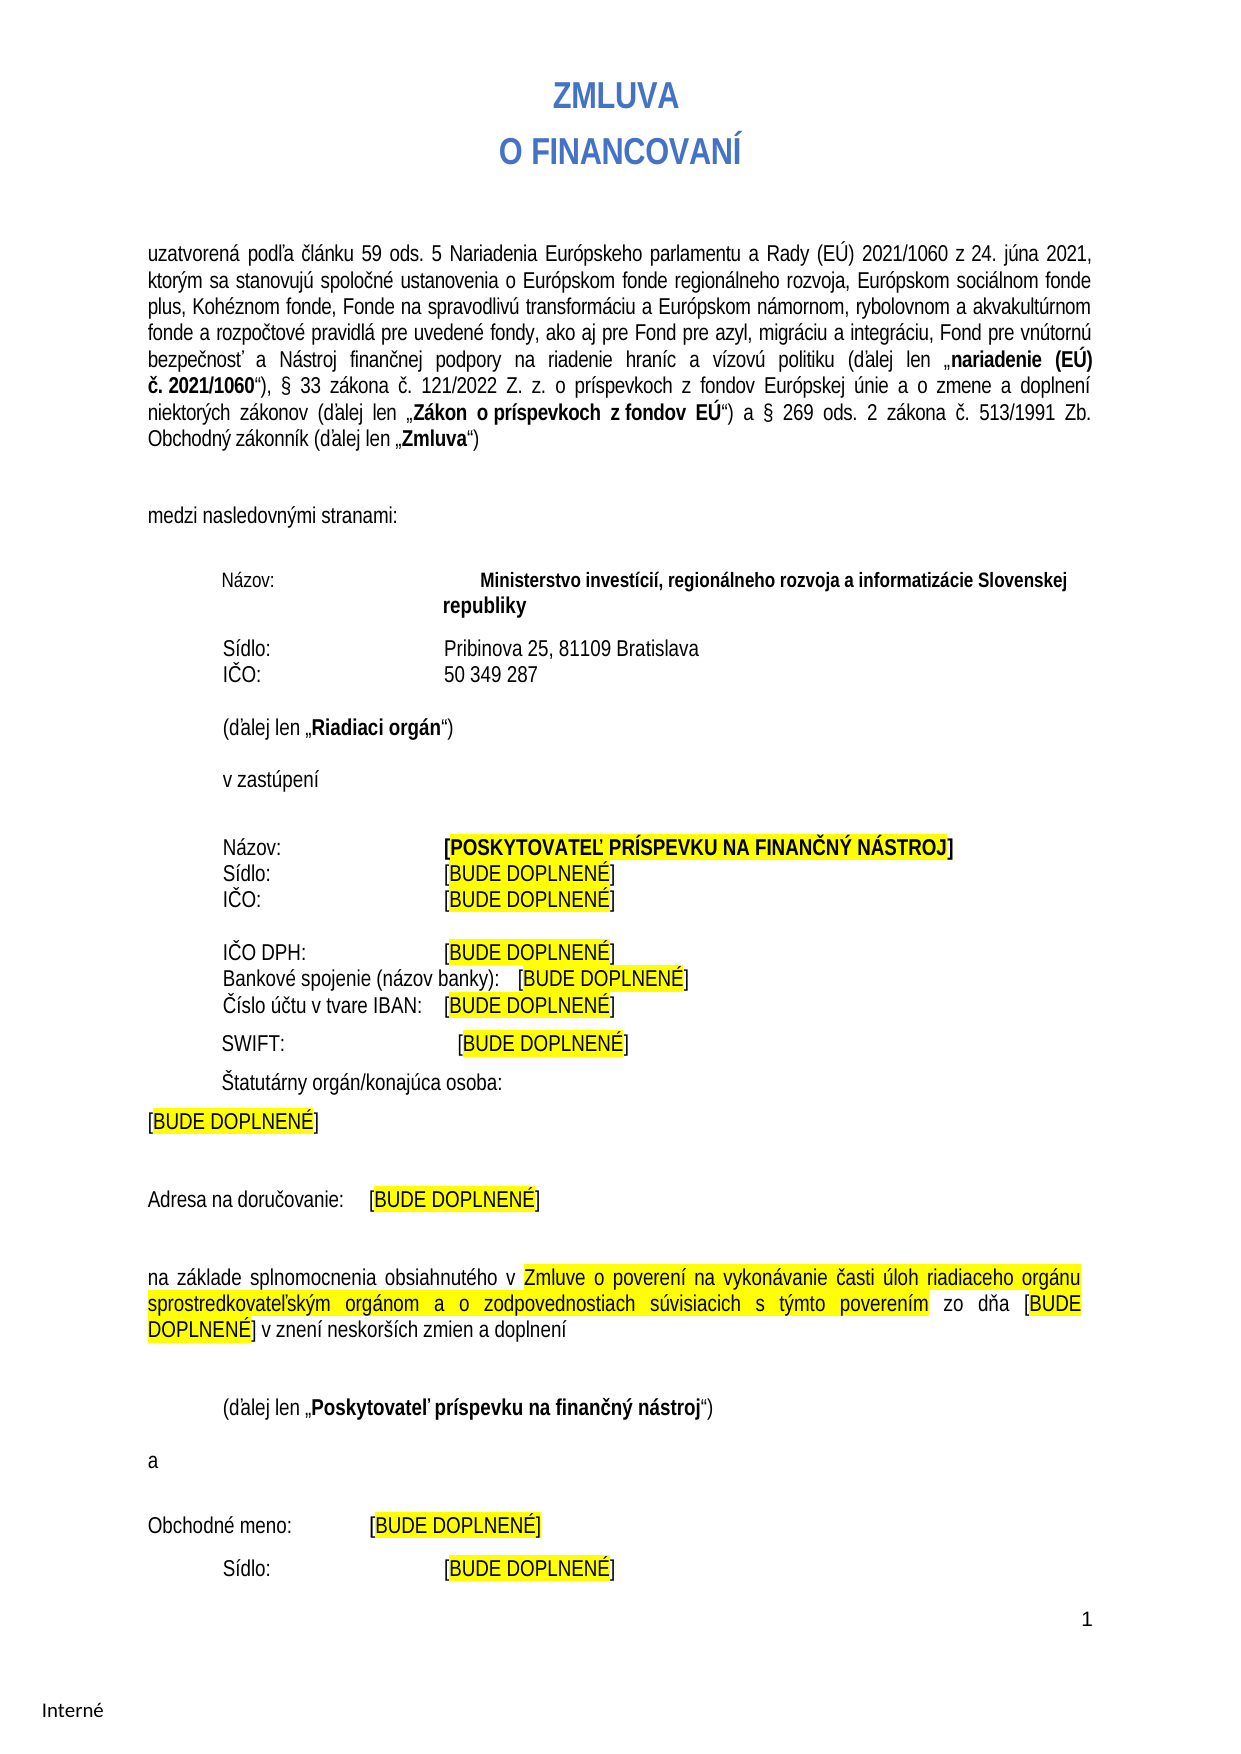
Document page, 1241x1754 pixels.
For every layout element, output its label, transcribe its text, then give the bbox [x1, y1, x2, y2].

text v zastúpení [223, 766, 1093, 793]
text (ďalej len „Poskytovateľ príspevku na finančný nástroj“) [148, 1394, 1081, 1420]
text Sídlo: Pribinova 25, 81109 Bratislava [223, 635, 1081, 661]
text Bankové spojenie (názov banky): [BUDE DOPLNENÉ] [223, 965, 1081, 992]
text Štatutárny orgán/konajúca osoba: [221, 1069, 1081, 1096]
text a [148, 1447, 1081, 1473]
text IČO: [BUDE DOPLNENÉ] [223, 886, 1081, 912]
text ZMLUVA [148, 74, 1093, 117]
text medzi nasledovnými stranami: [148, 502, 1093, 529]
text IČO DPH: [BUDE DOPLNENÉ] [223, 939, 1081, 965]
text (ďalej len „Riadiaci orgán“) [223, 714, 1093, 740]
text SWIFT: [BUDE DOPLNENÉ] [221, 1030, 1081, 1057]
text [BUDE DOPLNENÉ] [148, 1108, 1081, 1134]
text na základe splnomocnenia obsiahnutého v Zmluve o poverení na vykonávanie časti úloh riadiaceho orgánu sprostredkovateľským orgánom a o zodpovednostiach súvisiacich s týmto poverením zo dňa [BUDE DOPLNENÉ] v znení neskorších zmien a doplnení [148, 1263, 1081, 1343]
text Názov: [POSKYTOVATEĽ PRÍSPEVKU NA FINANČNÝ NÁSTROJ] [223, 833, 1081, 860]
text IČO: 50 349 287 [223, 661, 1081, 687]
text uzatvorená podľa článku 59 ods. 5 Nariadenia Európskeho parlamentu a Rady (EÚ) 2021/1060 z 24. júna 2021, ktorým sa stanovujú spoločné ustanovenia o Európskom fonde regionálneho rozvoja, Európskom sociálnom fonde plus, Kohéznom fonde, Fonde na spravodlivú transformáciu a Európskom námornom, rybolovnom a akvakultúrnom fonde a rozpočtové pravidlá pre uvedené fondy, ako aj pre Fond pre azyl, migráciu a integráciu, Fond pre vnútornú bezpečnosť a Nástroj finančnej podpory na riadenie hraníc a vízovú politiku (ďalej len „nariadenie (EÚ) č. 2021/1060“), § 33 zákona č. 121/2022 Z. z. o príspevkoch z fondov Európskej únie a o zmene a doplnení niektorých zákonov (ďalej len „Zákon o príspevkoch z fondov EÚ“) a § 269 ods. 2 zákona č. 513/1991 Zb. Obchodný zákonník (ďalej len „Zmluva“) [148, 240, 1093, 451]
text Sídlo: [BUDE DOPLNENÉ] [223, 1555, 1081, 1581]
text Číslo účtu v tvare IBAN: [BUDE DOPLNENÉ] [223, 992, 1081, 1018]
text Adresa na doručovanie: [BUDE DOPLNENÉ] [148, 1186, 1081, 1212]
text republiky [370, 592, 1093, 618]
text O FINANCOVANÍ [148, 129, 1093, 172]
text Sídlo: [BUDE DOPLNENÉ] [223, 860, 1081, 886]
text Obchodné meno: [BUDE DOPLNENÉ] [148, 1512, 1081, 1538]
text Názov: Ministerstvo investícií, regionálneho rozvoja a informatizácie Slovenskej [185, 568, 1093, 592]
